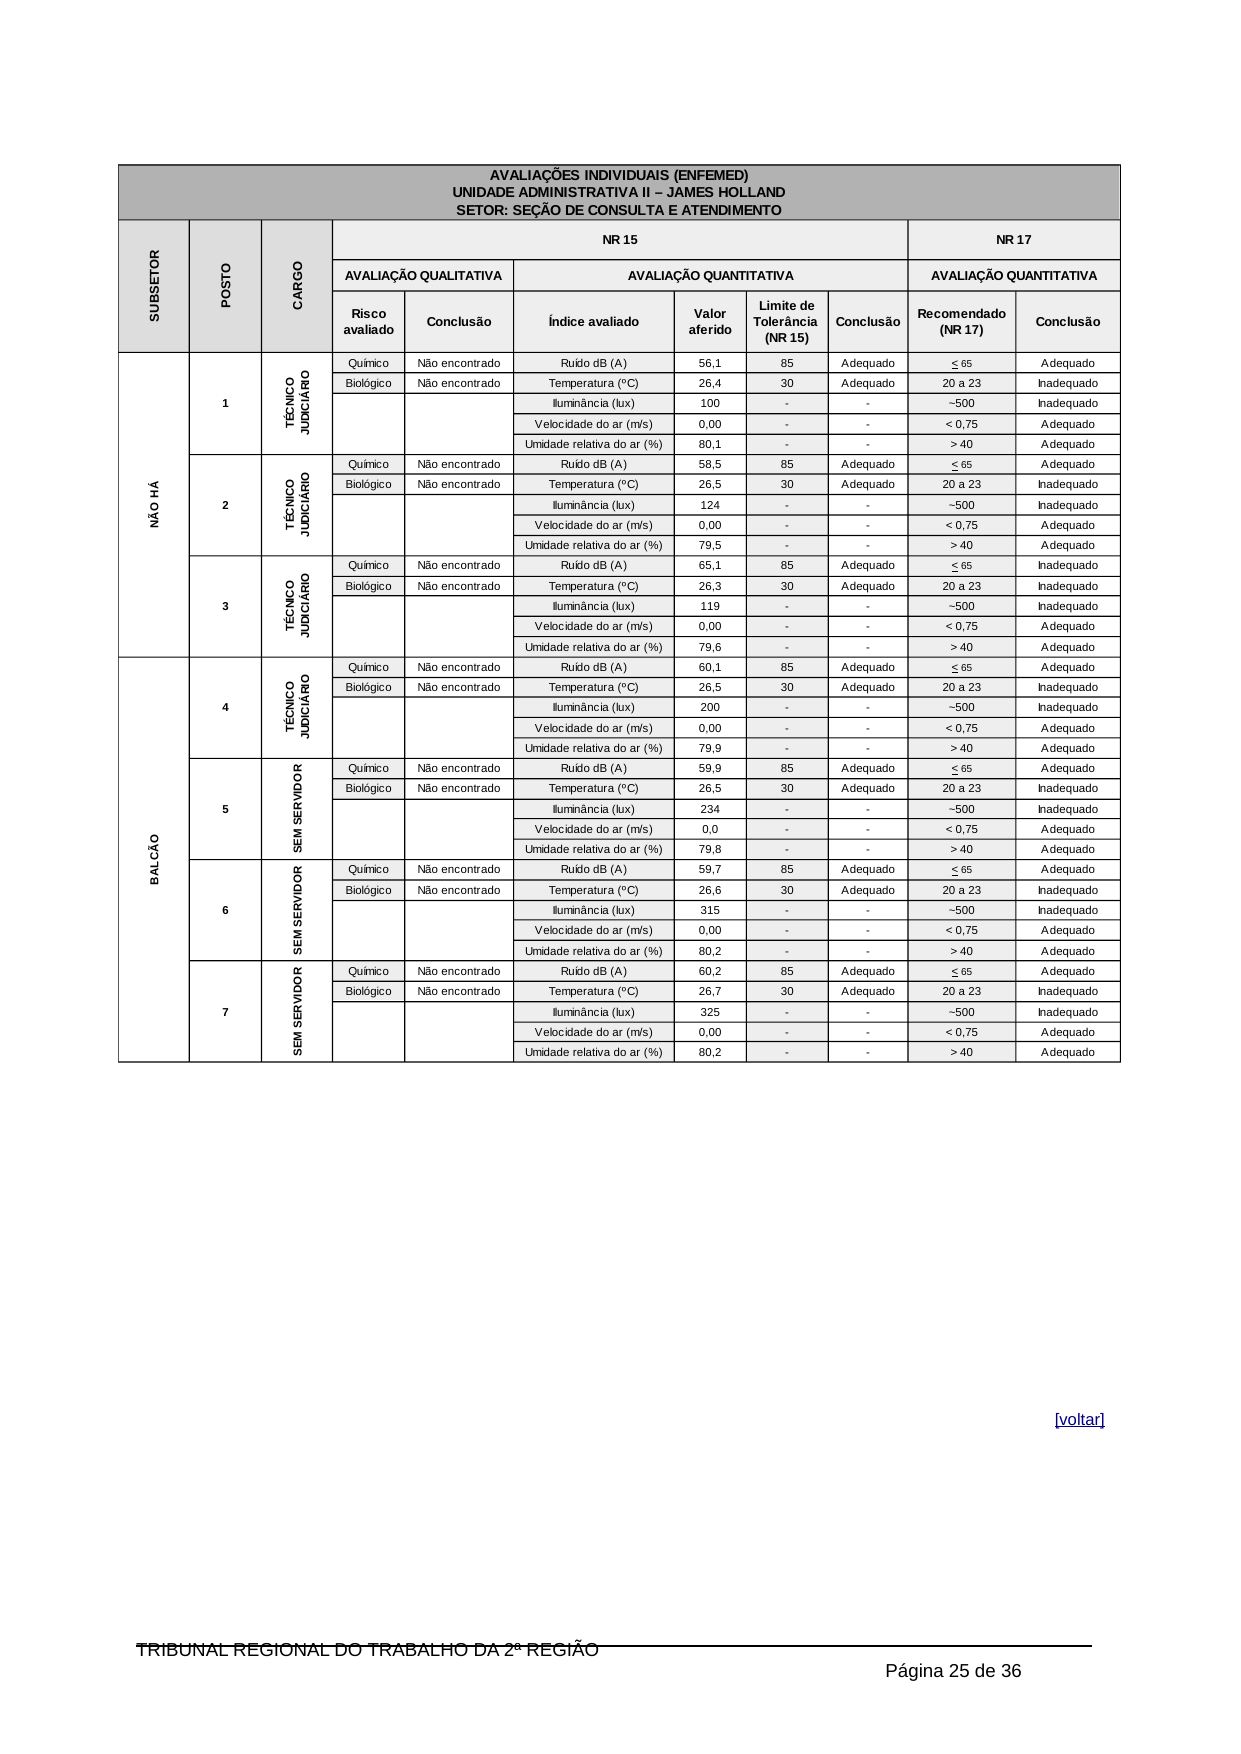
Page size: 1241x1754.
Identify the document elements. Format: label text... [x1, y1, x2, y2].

text [voltar] [136, 1409, 1104, 1428]
text h [136, 104, 1104, 132]
